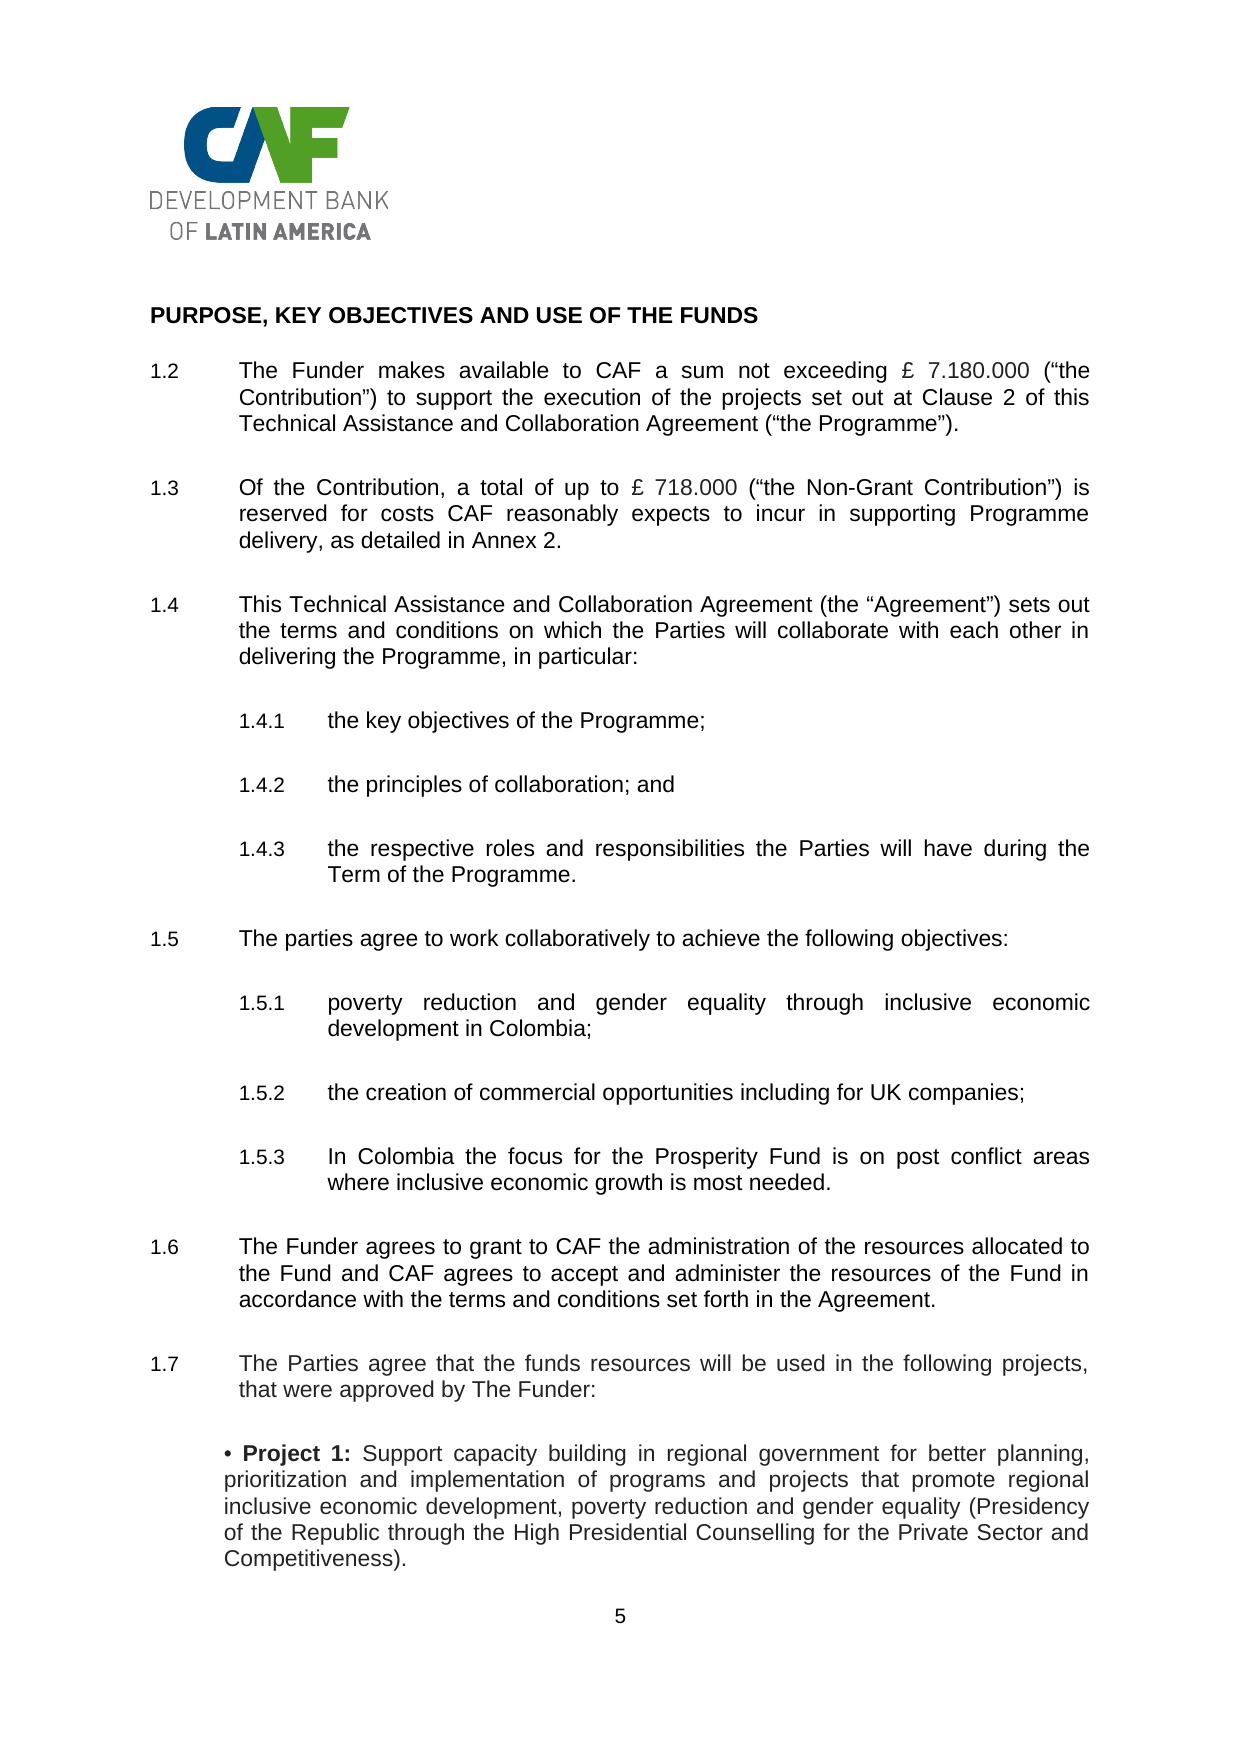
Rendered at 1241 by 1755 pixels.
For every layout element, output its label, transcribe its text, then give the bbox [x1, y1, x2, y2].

text • Project 1: Support capacity building in regional government for better planning, prioritization and implementation of programs and projects that promote regional inclusive economic development, poverty reduction and gender equality (Presidency of the Republic through the High Presidential Counselling for the Private Sector and Competitiveness). [224, 1440, 1090, 1572]
list the key objectives of the Programme; [238, 707, 1090, 733]
list The parties agree to work collaboratively to achieve the following objectives: [150, 925, 1090, 951]
list Of the Contribution, a total of up to £ 718.000 (“the Non-Grant Contribution”) is reserved for costs CAF reasonably expects to incur in supporting Programme delivery, as detailed in Annex 2. [150, 474, 1090, 553]
list the principles of collaboration; and [238, 771, 1090, 797]
list The Funder agrees to grant to CAF the administration of the resources allocated to the Fund and CAF agrees to accept and administer the resources of the Fund in accordance with the terms and conditions set forth in the Agreement. [150, 1233, 1090, 1312]
list the respective roles and responsibilities the Parties will have during the Term of the Programme. [238, 835, 1090, 888]
subtitle PURPOSE, KEY OBJECTIVES AND USE OF THE FUNDS [150, 302, 1090, 328]
list This Technical Assistance and Collaboration Agreement (the “Agreement”) sets out the terms and conditions on which the Parties will collaborate with each other in delivering the Programme, in particular: [150, 591, 1090, 670]
list In Colombia the focus for the Prosperity Fund is on post conflict areas where inclusive economic growth is most needed. [238, 1143, 1090, 1196]
list The Parties agree that the funds resources will be used in the following projects, that were approved by The Funder: [150, 1350, 1090, 1402]
list poverty reduction and gender equality through inclusive economic development in Colombia; [238, 989, 1090, 1042]
list the creation of commercial opportunities including for UK companies; [238, 1079, 1090, 1106]
list The Funder makes available to CAF a sum not exceeding £ 7.180.000 (“the Contribution”) to support the execution of the projects set out at Clause 2 of this Technical Assistance and Collaboration Agreement (“the Programme”). [150, 357, 1090, 437]
